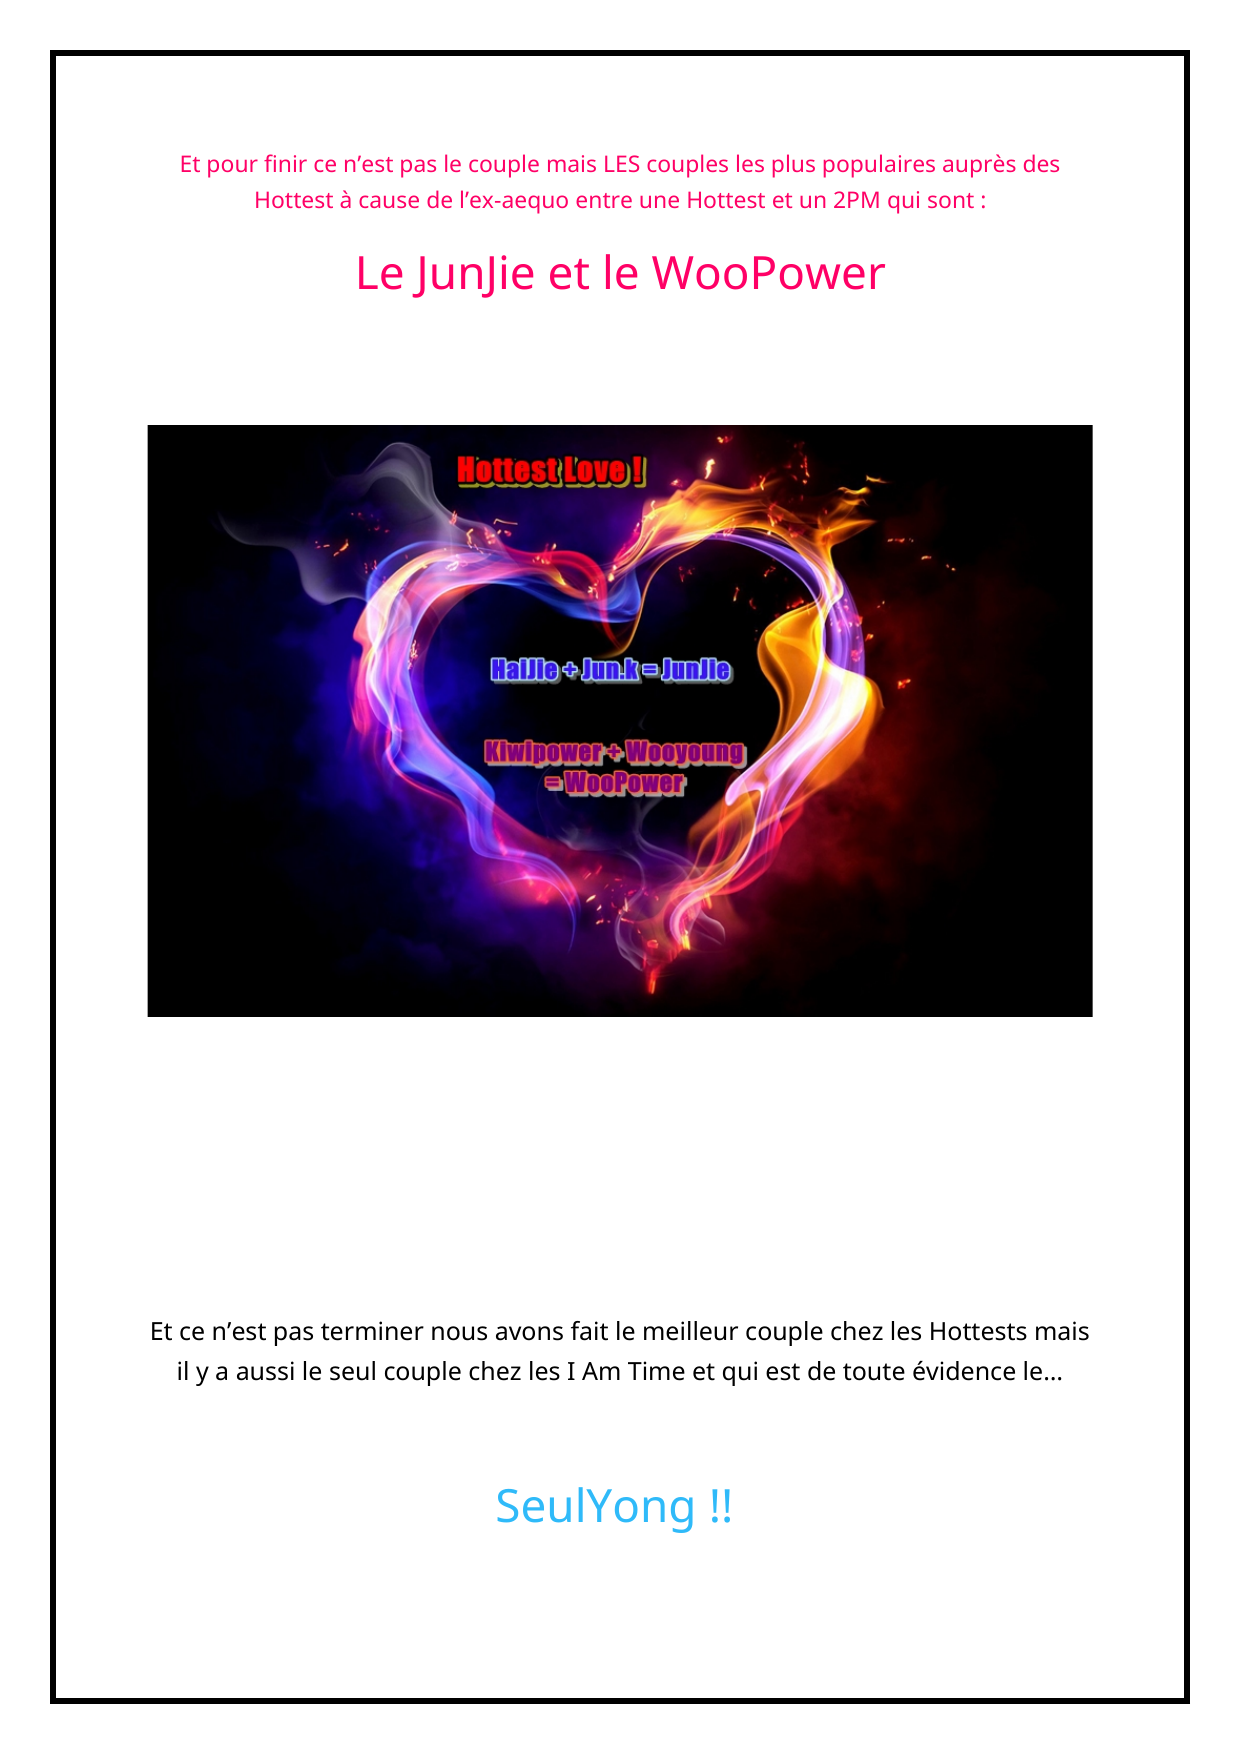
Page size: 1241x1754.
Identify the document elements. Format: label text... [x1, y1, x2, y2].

text Le JunJie et le WooPower [148, 240, 1093, 303]
text Et ce n’est pas terminer nous avons fait le meilleur couple chez les Hottests mais il y a aussi le seul couple chez les I Am Time et qui est de toute évidence le… [148, 1314, 1093, 1387]
text SeulYong !! [148, 1473, 1093, 1536]
text Et pour finir ce n’est pas le couple mais LES couples les plus populaires auprès des Hottest à cause de l’ex-aequo entre une Hottest et un 2PM qui sont : [148, 148, 1093, 215]
